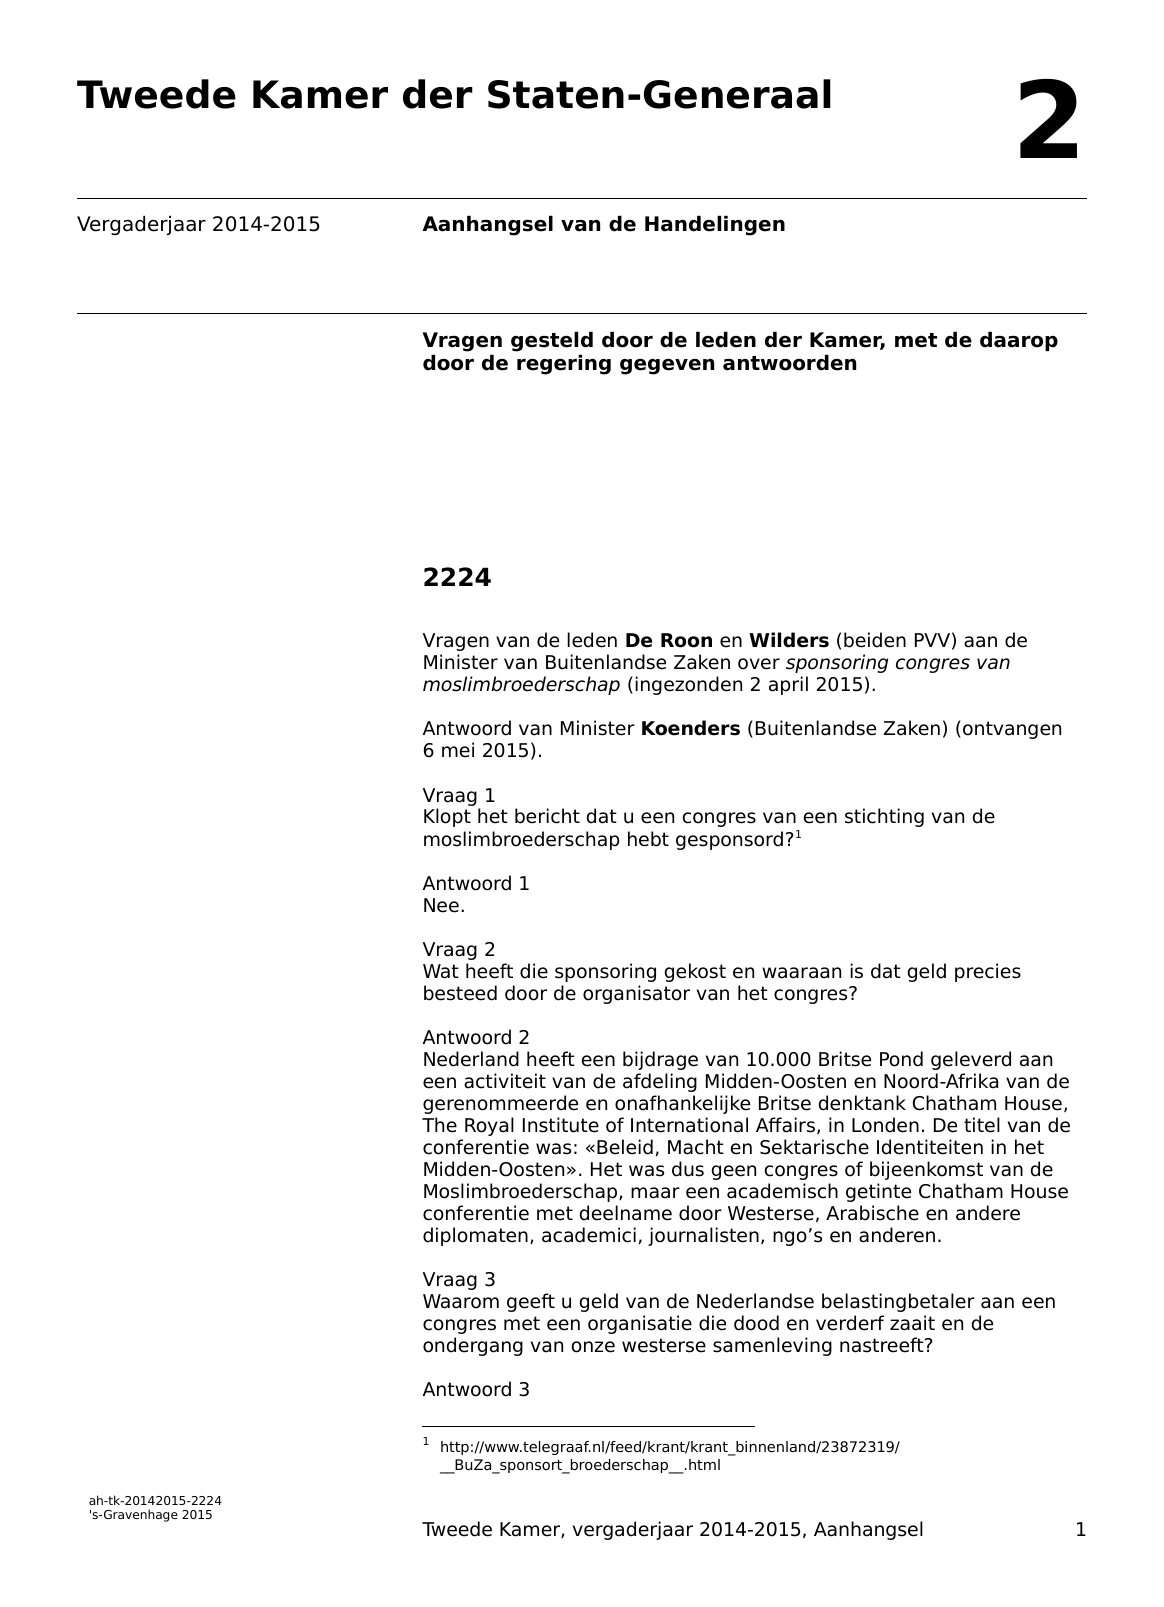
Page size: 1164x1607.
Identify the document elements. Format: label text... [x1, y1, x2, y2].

text Vraag 2 [422, 939, 1087, 961]
text Antwoord 1 [422, 873, 1087, 894]
text ah-tk-20142015-2224 [88, 1494, 323, 1508]
text Wat heeft die sponsoring gekost en waaraan is dat geld precies besteed door de organisator van het congres? [422, 961, 1087, 1005]
table_header 2 [886, 59, 1087, 198]
table_cell [77, 314, 422, 375]
text Vraag 1 [422, 784, 1087, 806]
text 's-Gravenhage 2015 [88, 1508, 323, 1522]
text Vraag 3 [422, 1269, 1087, 1291]
text 2224 [422, 563, 1087, 592]
table_cell Vragen gesteld door de leden der Kamer, met de daarop door de regering gegeven antwoorden [422, 314, 1087, 375]
table_cell Aanhangsel van de Handelingen [422, 199, 1087, 313]
text Antwoord 2 [422, 1027, 1087, 1049]
table_header Tweede Kamer der Staten-Generaal [77, 59, 886, 198]
text Klopt het bericht dat u een congres van een stichting van de moslimbroederschap hebt gesponsord? [422, 806, 1087, 850]
text Waarom geeft u geld van de Nederlandse belastingbetaler aan een congres met een organisatie die dood en verderf zaait en de ondergang van onze westerse samenleving nastreeft? [422, 1291, 1087, 1357]
table_cell Vergaderjaar 2014-2015 [77, 199, 422, 313]
text Antwoord 3 [422, 1379, 1087, 1401]
text Nederland heeft een bijdrage van 10.000 Britse Pond geleverd aan een activiteit van de afdeling Midden-Oosten en Noord-Afrika van de gerenommeerde en onafhankelijke Britse denktank Chatham House, The Royal Institute of International Affairs, in Londen. De titel van de conferentie was: «Beleid, Macht en Sektarische Identiteiten in het Midden-Oosten». Het was dus geen congres of bijeenkomst van de Moslimbroederschap, maar een academisch getinte Chatham House conferentie met deelname door Westerse, Arabische en andere diplomaten, academici, journalisten, ngo’s en anderen. [422, 1049, 1087, 1247]
text http://www.telegraaf.nl/feed/krant/krant_binnenland/23872319/__BuZa_sponsort_broederschap__.html [422, 1435, 1087, 1474]
text Nee. [422, 894, 1087, 917]
text Vragen van de leden De Roon en Wilders (beiden PVV) aan de Minister van Buitenlandse Zaken over sponsoring congres van moslimbroederschap (ingezonden 2 april 2015). [422, 630, 1087, 696]
text Antwoord van Minister Koenders (Buitenlandse Zaken) (ontvangen 6 mei 2015). [422, 718, 1087, 762]
